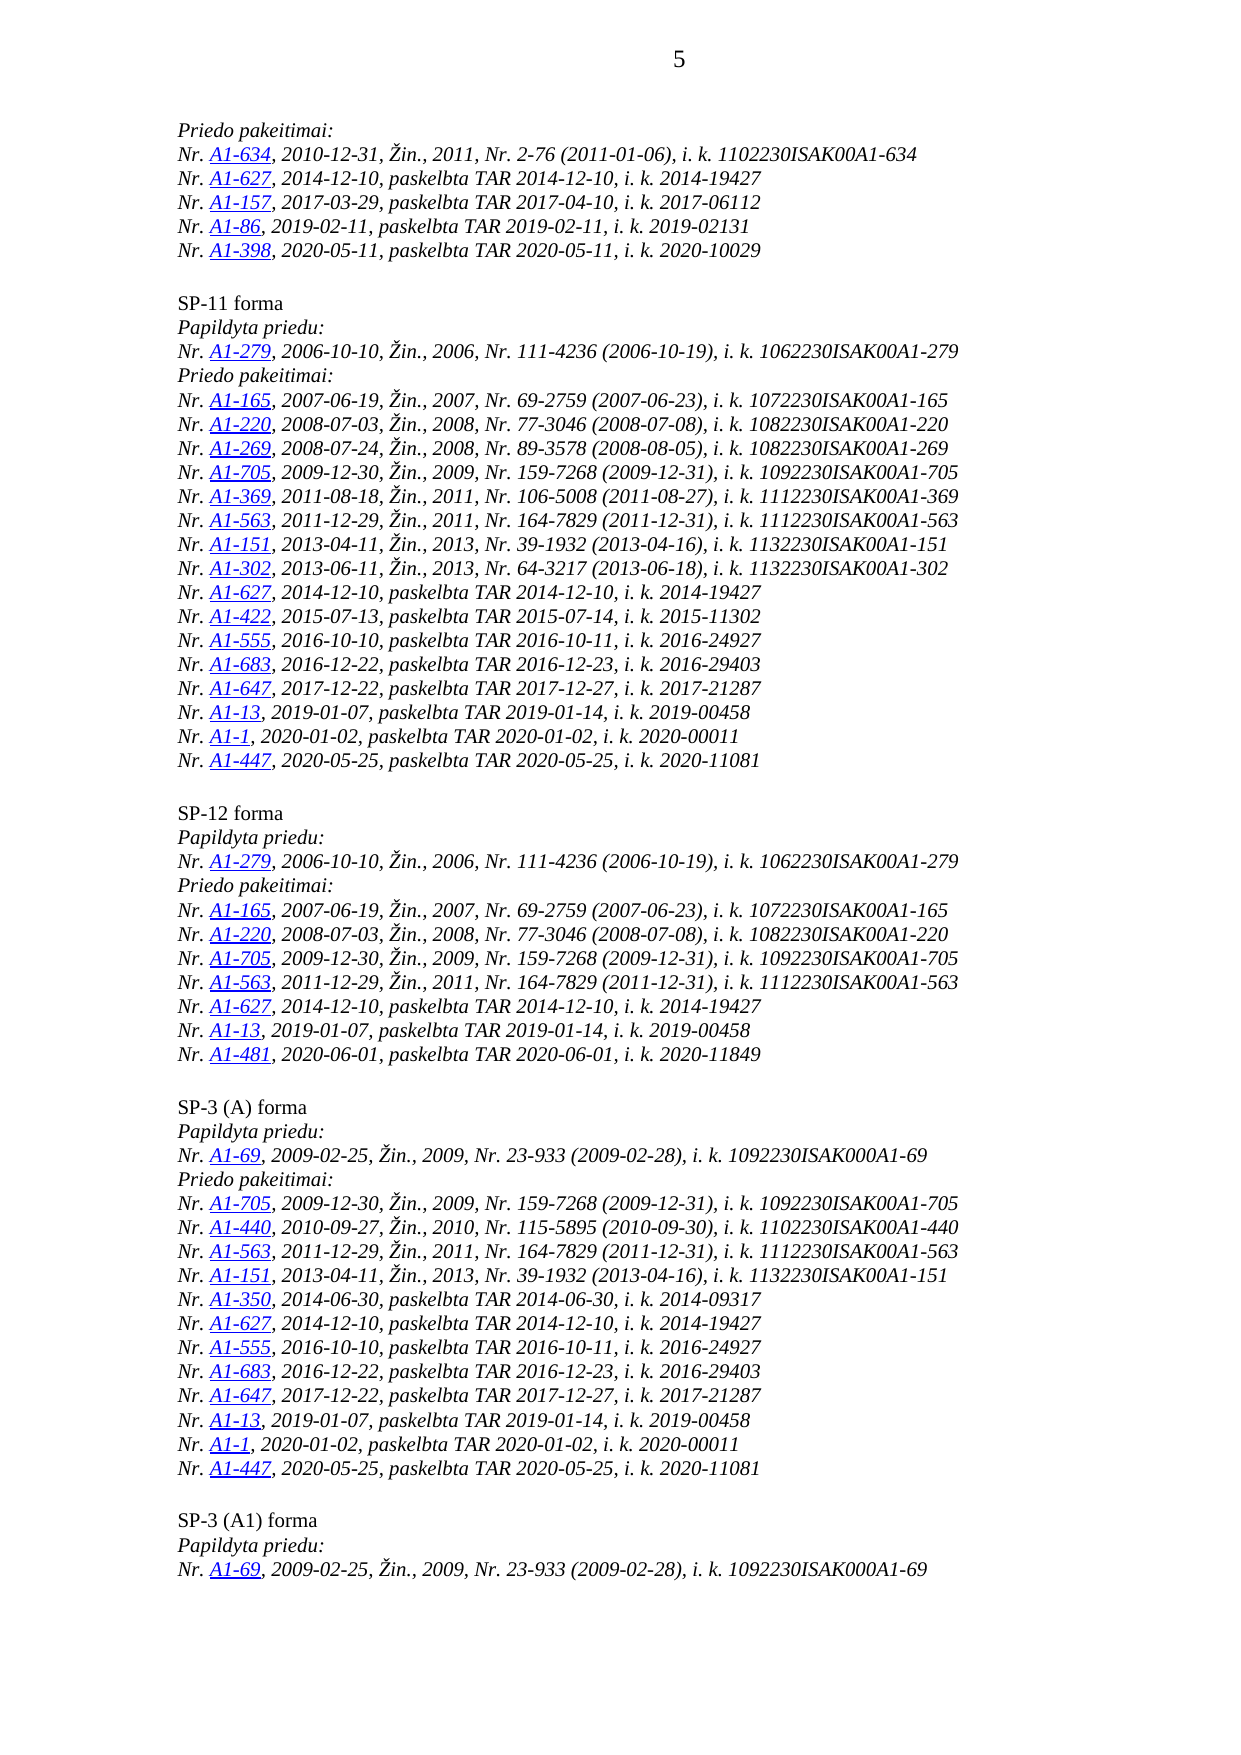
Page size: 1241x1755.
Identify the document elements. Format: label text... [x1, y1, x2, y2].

text Nr. A1-369, 2011-08-18, Žin., 2011, Nr. 106-5008 (2011-08-27), i. k. 1112230ISAK00A1-369 [177, 484, 1181, 508]
text Nr. A1-220, 2008-07-03, Žin., 2008, Nr. 77-3046 (2008-07-08), i. k. 1082230ISAK00A1-220 [177, 412, 1181, 436]
text Nr. A1-627, 2014-12-10, paskelbta TAR 2014-12-10, i. k. 2014-19427 [177, 580, 1181, 604]
text Nr. A1-269, 2008-07-24, Žin., 2008, Nr. 89-3578 (2008-08-05), i. k. 1082230ISAK00A1-269 [177, 436, 1181, 460]
text Nr. A1-1, 2020-01-02, paskelbta TAR 2020-01-02, i. k. 2020-00011 [177, 1432, 1181, 1456]
text Nr. A1-302, 2013-06-11, Žin., 2013, Nr. 64-3217 (2013-06-18), i. k. 1132230ISAK00A1-302 [177, 556, 1181, 580]
text Nr. A1-69, 2009-02-25, Žin., 2009, Nr. 23-933 (2009-02-28), i. k. 1092230ISAK000A1-69 [177, 1557, 1181, 1581]
text Nr. A1-634, 2010-12-31, Žin., 2011, Nr. 2-76 (2011-01-06), i. k. 1102230ISAK00A1-634 [177, 142, 1181, 166]
text Nr. A1-447, 2020-05-25, paskelbta TAR 2020-05-25, i. k. 2020-11081 [177, 1456, 1181, 1480]
text Nr. A1-1, 2020-01-02, paskelbta TAR 2020-01-02, i. k. 2020-00011 [177, 724, 1181, 748]
text Nr. A1-398, 2020-05-11, paskelbta TAR 2020-05-11, i. k. 2020-10029 [177, 238, 1181, 262]
text SP-11 forma [177, 291, 1181, 315]
text Nr. A1-157, 2017-03-29, paskelbta TAR 2017-04-10, i. k. 2017-06112 [177, 190, 1181, 214]
text SP-3 (A1) forma [177, 1508, 1181, 1532]
text Nr. A1-220, 2008-07-03, Žin., 2008, Nr. 77-3046 (2008-07-08), i. k. 1082230ISAK00A1-220 [177, 922, 1181, 946]
text Nr. A1-555, 2016-10-10, paskelbta TAR 2016-10-11, i. k. 2016-24927 [177, 628, 1181, 652]
text Nr. A1-705, 2009-12-30, Žin., 2009, Nr. 159-7268 (2009-12-31), i. k. 1092230ISAK00A1-705 [177, 460, 1181, 484]
text Priedo pakeitimai: [177, 363, 1181, 387]
text Nr. A1-165, 2007-06-19, Žin., 2007, Nr. 69-2759 (2007-06-23), i. k. 1072230ISAK00A1-165 [177, 387, 1181, 412]
text Nr. A1-627, 2014-12-10, paskelbta TAR 2014-12-10, i. k. 2014-19427 [177, 994, 1181, 1018]
text Nr. A1-647, 2017-12-22, paskelbta TAR 2017-12-27, i. k. 2017-21287 [177, 1383, 1181, 1407]
text Papildyta priedu: [177, 315, 1181, 339]
text Nr. A1-683, 2016-12-22, paskelbta TAR 2016-12-23, i. k. 2016-29403 [177, 1359, 1181, 1383]
text Papildyta priedu: [177, 1119, 1181, 1143]
text Nr. A1-705, 2009-12-30, Žin., 2009, Nr. 159-7268 (2009-12-31), i. k. 1092230ISAK00A1-705 [177, 1191, 1181, 1215]
text Nr. A1-422, 2015-07-13, paskelbta TAR 2015-07-14, i. k. 2015-11302 [177, 604, 1181, 628]
text Nr. A1-705, 2009-12-30, Žin., 2009, Nr. 159-7268 (2009-12-31), i. k. 1092230ISAK00A1-705 [177, 946, 1181, 970]
text Nr. A1-563, 2011-12-29, Žin., 2011, Nr. 164-7829 (2011-12-31), i. k. 1112230ISAK00A1-563 [177, 508, 1181, 532]
text Nr. A1-151, 2013-04-11, Žin., 2013, Nr. 39-1932 (2013-04-16), i. k. 1132230ISAK00A1-151 [177, 532, 1181, 556]
text Nr. A1-279, 2006-10-10, Žin., 2006, Nr. 111-4236 (2006-10-19), i. k. 1062230ISAK00A1-279 [177, 849, 1181, 873]
text SP-3 (A) forma [177, 1095, 1181, 1119]
text Nr. A1-555, 2016-10-10, paskelbta TAR 2016-10-11, i. k. 2016-24927 [177, 1335, 1181, 1359]
text SP-12 forma [177, 801, 1181, 825]
text Nr. A1-627, 2014-12-10, paskelbta TAR 2014-12-10, i. k. 2014-19427 [177, 166, 1181, 190]
text Priedo pakeitimai: [177, 873, 1181, 897]
text Nr. A1-683, 2016-12-22, paskelbta TAR 2016-12-23, i. k. 2016-29403 [177, 652, 1181, 676]
text Priedo pakeitimai: [177, 1167, 1181, 1191]
text Nr. A1-151, 2013-04-11, Žin., 2013, Nr. 39-1932 (2013-04-16), i. k. 1132230ISAK00A1-151 [177, 1263, 1181, 1287]
text Papildyta priedu: [177, 1532, 1181, 1557]
text Nr. A1-350, 2014-06-30, paskelbta TAR 2014-06-30, i. k. 2014-09317 [177, 1287, 1181, 1311]
text Nr. A1-13, 2019-01-07, paskelbta TAR 2019-01-14, i. k. 2019-00458 [177, 700, 1181, 724]
text Nr. A1-69, 2009-02-25, Žin., 2009, Nr. 23-933 (2009-02-28), i. k. 1092230ISAK000A1-69 [177, 1143, 1181, 1167]
text Nr. A1-13, 2019-01-07, paskelbta TAR 2019-01-14, i. k. 2019-00458 [177, 1407, 1181, 1432]
text Nr. A1-13, 2019-01-07, paskelbta TAR 2019-01-14, i. k. 2019-00458 [177, 1018, 1181, 1042]
text Nr. A1-647, 2017-12-22, paskelbta TAR 2017-12-27, i. k. 2017-21287 [177, 676, 1181, 700]
text Nr. A1-481, 2020-06-01, paskelbta TAR 2020-06-01, i. k. 2020-11849 [177, 1042, 1181, 1066]
text Nr. A1-563, 2011-12-29, Žin., 2011, Nr. 164-7829 (2011-12-31), i. k. 1112230ISAK00A1-563 [177, 970, 1181, 994]
text Nr. A1-165, 2007-06-19, Žin., 2007, Nr. 69-2759 (2007-06-23), i. k. 1072230ISAK00A1-165 [177, 897, 1181, 922]
text Priedo pakeitimai: [177, 118, 1181, 142]
text Nr. A1-86, 2019-02-11, paskelbta TAR 2019-02-11, i. k. 2019-02131 [177, 214, 1181, 238]
text Papildyta priedu: [177, 825, 1181, 849]
text Nr. A1-563, 2011-12-29, Žin., 2011, Nr. 164-7829 (2011-12-31), i. k. 1112230ISAK00A1-563 [177, 1239, 1181, 1263]
text Nr. A1-279, 2006-10-10, Žin., 2006, Nr. 111-4236 (2006-10-19), i. k. 1062230ISAK00A1-279 [177, 339, 1181, 363]
text Nr. A1-447, 2020-05-25, paskelbta TAR 2020-05-25, i. k. 2020-11081 [177, 748, 1181, 772]
text Nr. A1-440, 2010-09-27, Žin., 2010, Nr. 115-5895 (2010-09-30), i. k. 1102230ISAK00A1-440 [177, 1215, 1181, 1239]
text Nr. A1-627, 2014-12-10, paskelbta TAR 2014-12-10, i. k. 2014-19427 [177, 1311, 1181, 1335]
